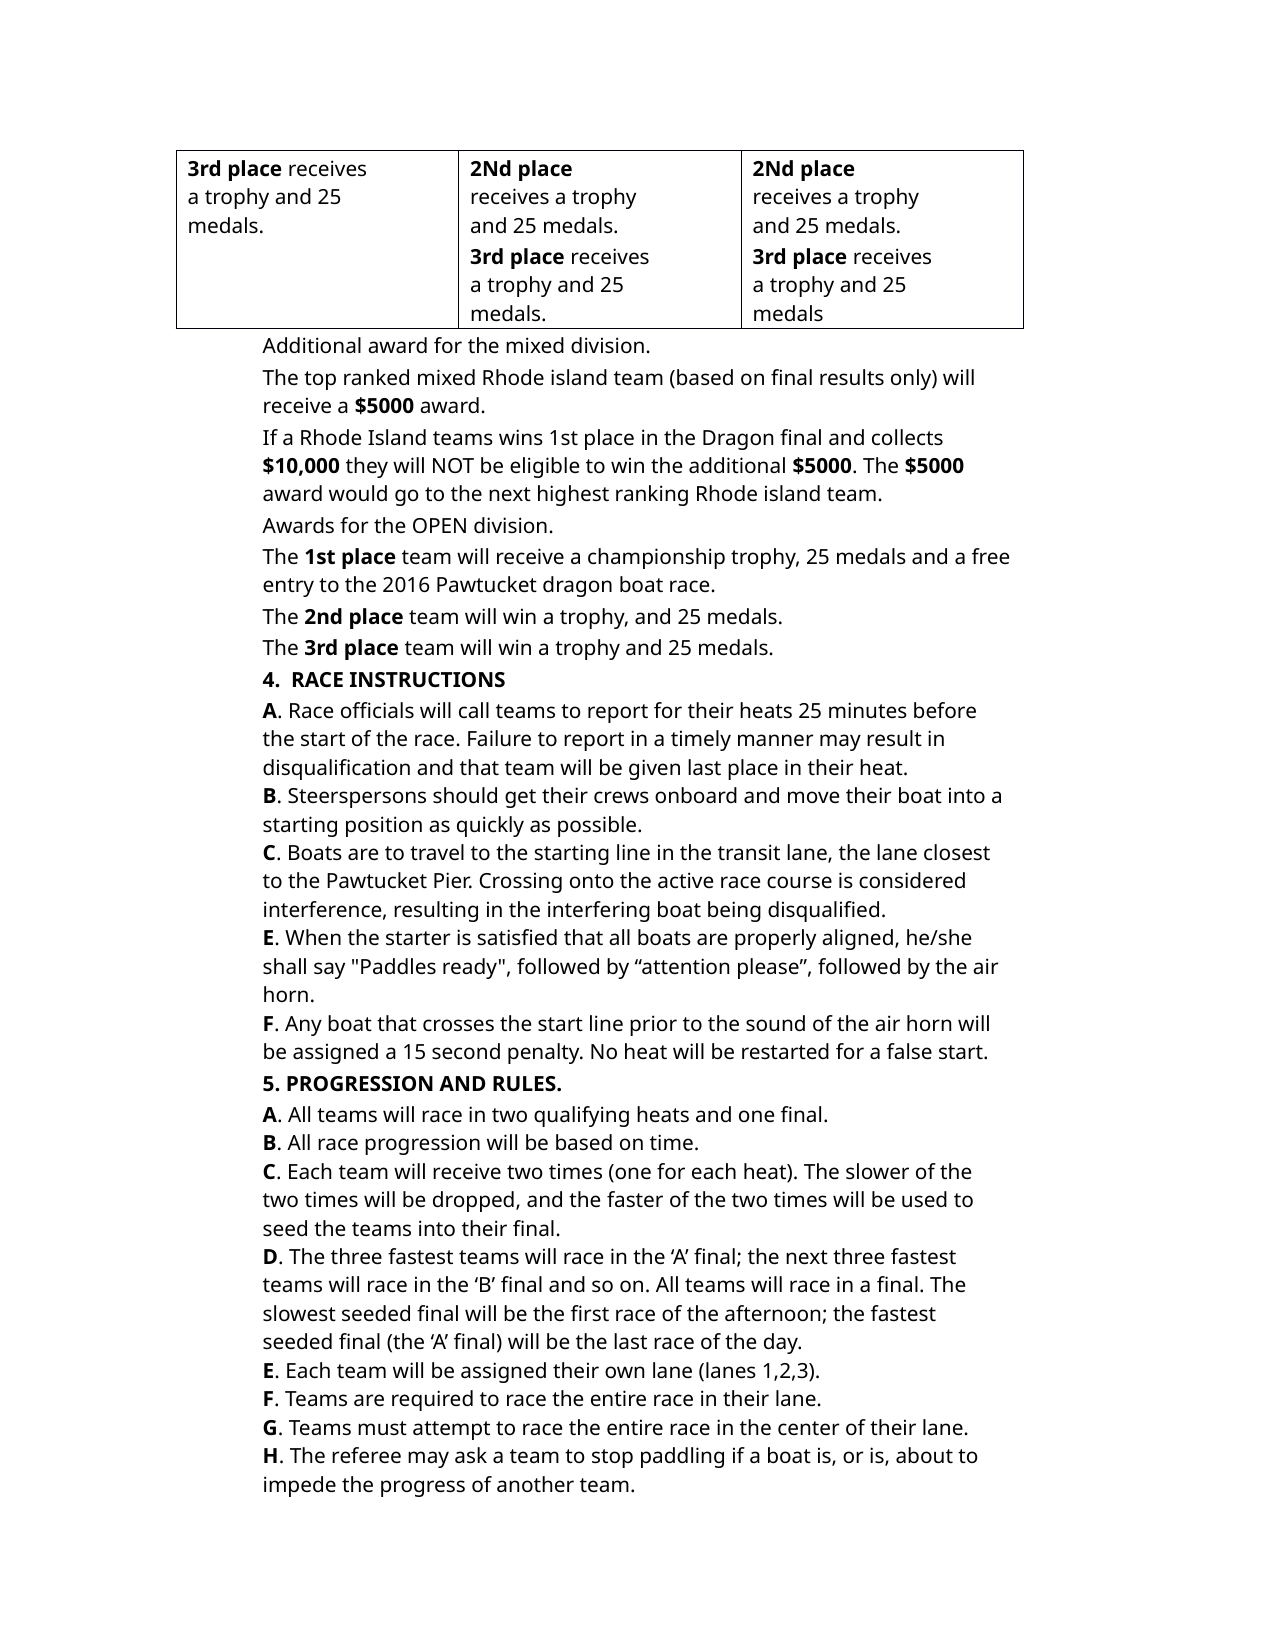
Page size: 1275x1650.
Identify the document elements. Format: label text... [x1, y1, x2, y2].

table_cell 3rd place receives a trophy and 25 medals. [177, 151, 458, 327]
table_cell 2Nd place receives a trophy and 25 medals. 3rd place receives a trophy and 25 medals [742, 151, 1023, 327]
text Awards for the OPEN division. [262, 511, 1012, 539]
text 5. PROGRESSION AND RULES. [262, 1069, 1012, 1097]
text 4. RACE INSTRUCTIONS [262, 665, 1012, 693]
text The 1st place team will receive a championship trophy, 25 medals and a free entry to the 2016 Pawtucket dragon boat race. [262, 542, 1012, 599]
text A. Race officials will call teams to report for their heats 25 minutes before the start of the race. Failure to report in a timely manner may result in disqualification and that team will be given last place in their heat. B. Steerspersons should get their crews onboard and move their boat into a starting position as quickly as possible. C. Boats are to travel to the starting line in the transit lane, the lane closest to the Pawtucket Pier. Crossing onto the active race course is considered interference, resulting in the interfering boat being disqualified. E. When the starter is satisfied that all boats are properly aligned, he/she shall say "Paddles ready", followed by “attention please”, followed by the air horn. F. Any boat that crosses the start line prior to the sound of the air horn will be assigned a 15 second penalty. No heat will be restarted for a false start. [262, 696, 1012, 1066]
text A. All teams will race in two qualifying heats and one final. B. All race progression will be based on time. C. Each team will receive two times (one for each heat). The slower of the two times will be dropped, and the faster of the two times will be used to seed the teams into their final. D. The three fastest teams will race in the ‘A’ final; the next three fastest teams will race in the ‘B’ final and so on. All teams will race in a final. The slowest seeded final will be the first race of the afternoon; the fastest seeded final (the ‘A’ final) will be the last race of the day. E. Each team will be assigned their own lane (lanes 1,2,3). F. Teams are required to race the entire race in their lane. G. Teams must attempt to race the entire race in the center of their lane. H. The referee may ask a team to stop paddling if a boat is, or is, about to impede the progress of another team. [262, 1100, 1012, 1498]
text If a Rhode Island teams wins 1st place in the Dragon final and collects $10,000 they will NOT be eligible to win the additional $5000. The $5000 award would go to the next highest ranking Rhode island team. [262, 423, 1012, 508]
text The 3rd place team will win a trophy and 25 medals. [262, 633, 1012, 662]
text The top ranked mixed Rhode island team (based on final results only) will receive a $5000 award. [262, 363, 1012, 420]
text Additional award for the mixed division. [262, 331, 1012, 360]
text The 2nd place team will win a trophy, and 25 medals. [262, 602, 1012, 630]
table_cell 2Nd place receives a trophy and 25 medals. 3rd place receives a trophy and 25 medals. [459, 151, 741, 327]
